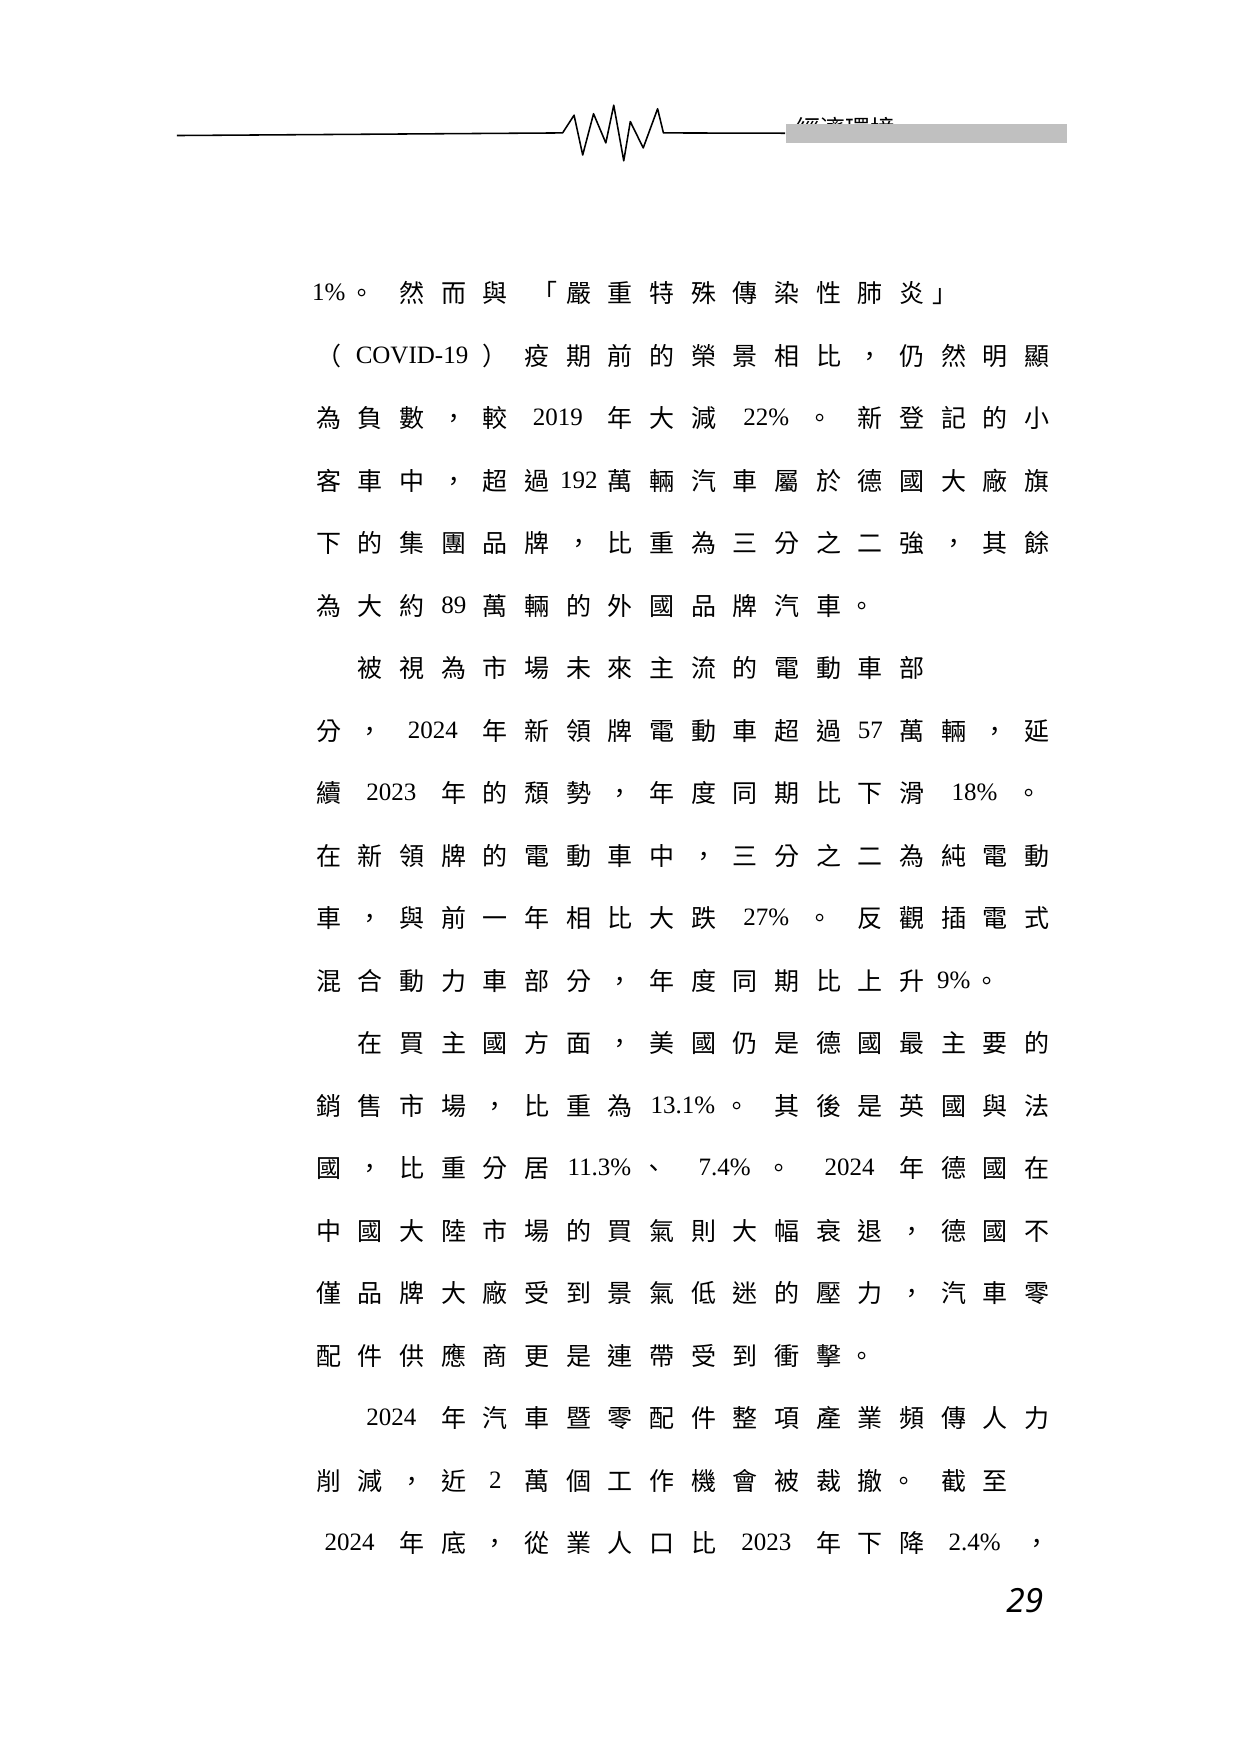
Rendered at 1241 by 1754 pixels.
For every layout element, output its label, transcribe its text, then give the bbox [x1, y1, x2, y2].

text 被視為市場未來主流的電動車部分，2024年新領牌電動車超過57萬輛，延續2023年的頹勢，年度同期比下滑18%。在新領牌的電動車中，三分之二為純電動車，與前一年相比大跌27%。反觀插電式混合動力車部分，年度同期比上升9%。 [281, 625, 1058, 1000]
text 在買主國方面，美國仍是德國最主要的銷售市場，比重為13.1%。其後是英國與法國，比重分居11.3%、7.4%。2024年德國在中國大陸市場的買氣則大幅衰退，德國不僅品牌大廠受到景氣低迷的壓力，汽車零配件供應商更是連帶受到衝擊。 [281, 1000, 1058, 1375]
text 2024年汽車暨零配件整項產業頻傳人力削減，近2萬個工作機會被裁撤。截至2024年底，從業人口比2023年下降2.4%， [281, 1375, 1058, 1563]
text 1%。然而與「嚴重特殊傳染性肺炎」（COVID-19）疫期前的榮景相比，仍然明顯為負數，較2019年大減22%。新登記的小客車中，超過192萬輛汽車屬於德國大廠旗下的集團品牌，比重為三分之二強，其餘為大約89萬輛的外國品牌汽車。 [281, 250, 1058, 625]
